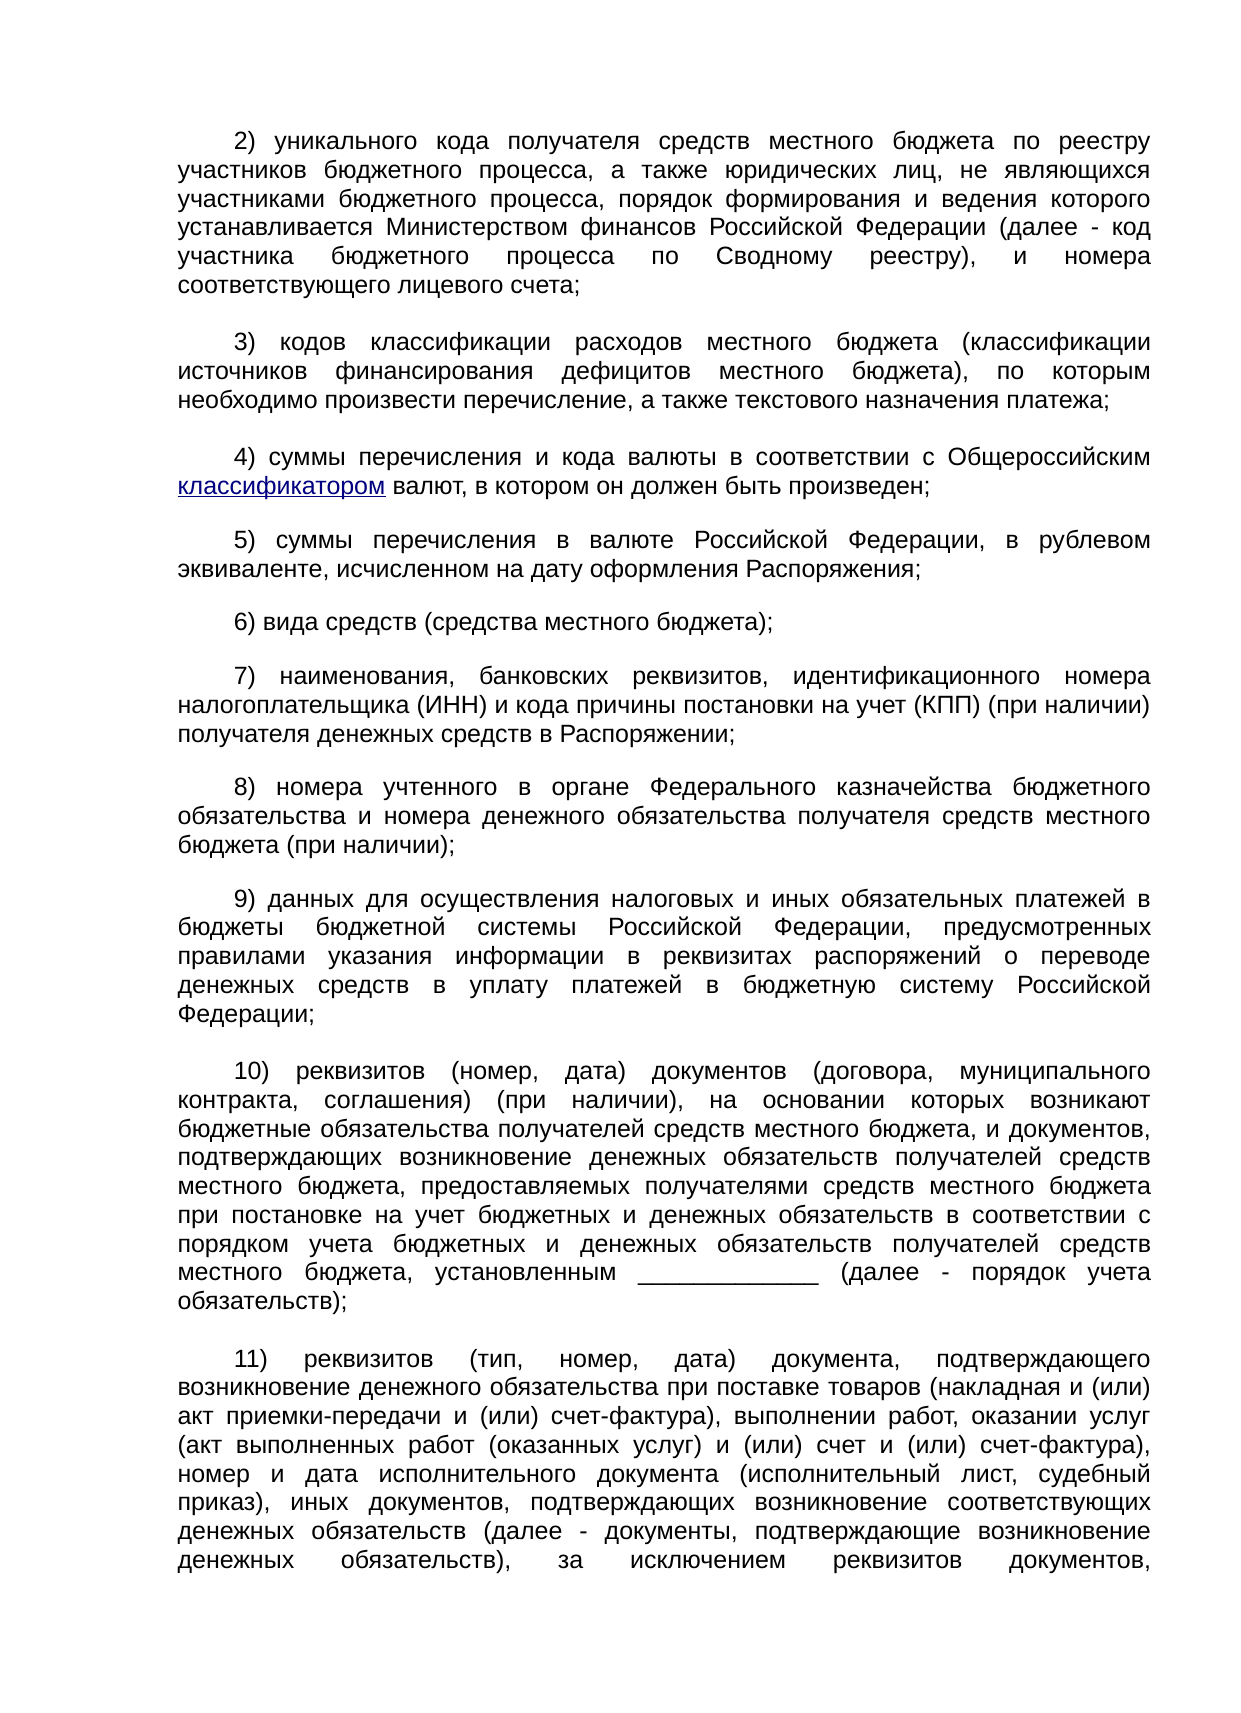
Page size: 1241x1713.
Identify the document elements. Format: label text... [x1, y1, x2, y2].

text 4) суммы перечисления и кода валюты в соответствии с Общероссийским классификатором валют, в котором он должен быть произведен; [177, 442, 1152, 500]
text 11) реквизитов (тип, номер, дата) документа, подтверждающего возникновение денежного обязательства при поставке товаров (накладная и (или) акт приемки-передачи и (или) счет-фактура), выполнении работ, оказании услуг (акт выполненных работ (оказанных услуг) и (или) счет и (или) счет-фактура), номер и дата исполнительного документа (исполнительный лист, судебный приказ), иных документов, подтверждающих возникновение соответствующих денежных обязательств (далее - документы, подтверждающие возникновение денежных обязательств), за исключением реквизитов документов, [177, 1344, 1152, 1574]
text 7) наименования, банковских реквизитов, идентификационного номера налогоплательщика (ИНН) и кода причины постановки на учет (КПП) (при наличии) получателя денежных средств в Распоряжении; [177, 661, 1152, 747]
text 10) реквизитов (номер, дата) документов (договора, муниципального контракта, соглашения) (при наличии), на основании которых возникают бюджетные обязательства получателей средств местного бюджета, и документов, подтверждающих возникновение денежных обязательств получателей средств местного бюджета, предоставляемых получателями средств местного бюджета при постановке на учет бюджетных и денежных обязательств в соответствии с порядком учета бюджетных и денежных обязательств получателей средств местного бюджета, установленным _____________ (далее - порядок учета обязательств); [177, 1056, 1152, 1315]
text 9) данных для осуществления налоговых и иных обязательных платежей в бюджеты бюджетной системы Российской Федерации, предусмотренных правилами указания информации в реквизитах распоряжений о переводе денежных средств в уплату платежей в бюджетную систему Российской Федерации; [177, 884, 1152, 1027]
text 8) номера учтенного в органе Федерального казначейства бюджетного обязательства и номера денежного обязательства получателя средств местного бюджета (при наличии); [177, 772, 1152, 859]
text 2) уникального кода получателя средств местного бюджета по реестру участников бюджетного процесса, а также юридических лиц, не являющихся участниками бюджетного процесса, порядок формирования и ведения которого устанавливается Министерством финансов Российской Федерации (далее - код участника бюджетного процесса по Сводному реестру), и номера соответствующего лицевого счета; [177, 126, 1152, 299]
text 3) кодов классификации расходов местного бюджета (классификации источников финансирования дефицитов местного бюджета), по которым необходимо произвести перечисление, а также текстового назначения платежа; [177, 327, 1152, 414]
text 6) вида средств (средства местного бюджета); [177, 607, 1152, 636]
text 5) суммы перечисления в валюте Российской Федерации, в рублевом эквиваленте, исчисленном на дату оформления Распоряжения; [177, 525, 1152, 582]
